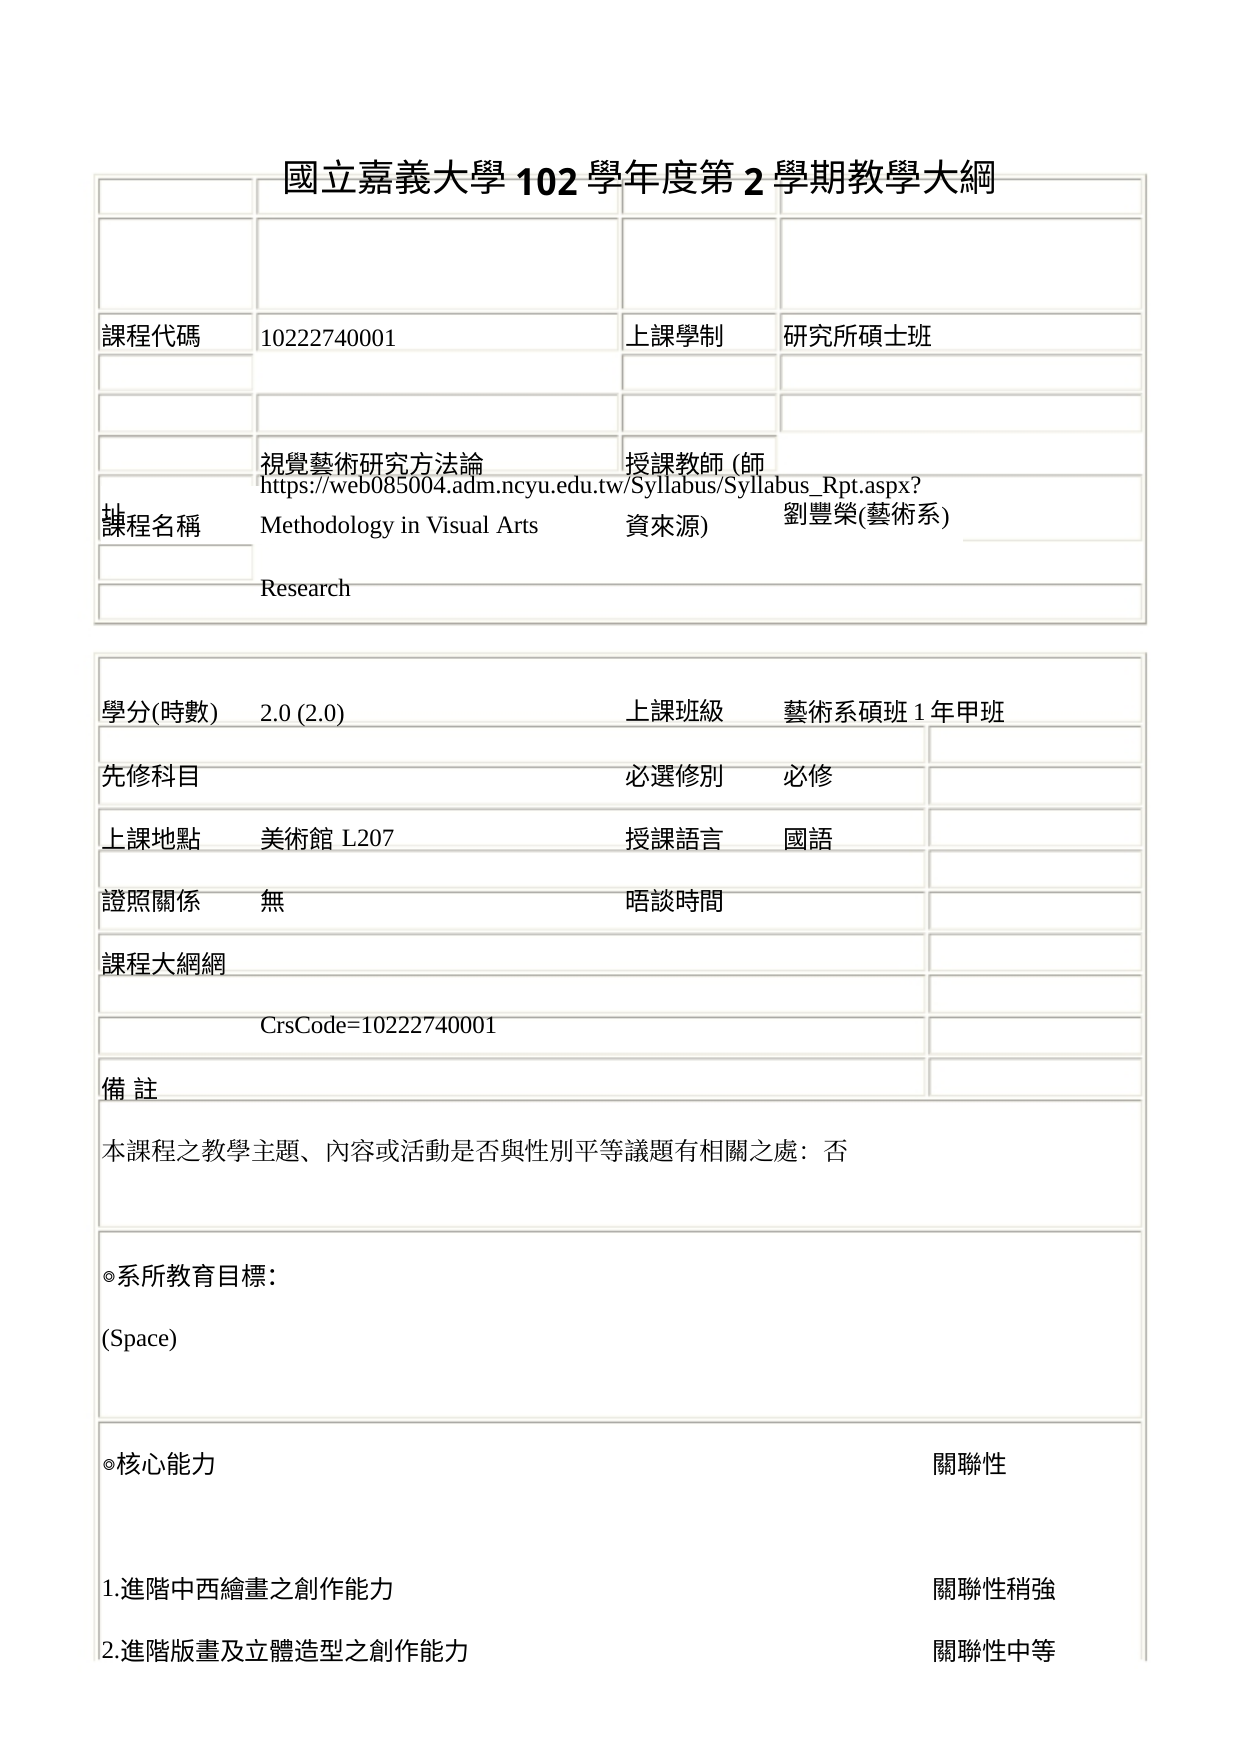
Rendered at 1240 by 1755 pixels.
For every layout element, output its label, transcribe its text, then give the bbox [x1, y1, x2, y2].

text 學分(時數) 2.0 (2.0) 上課班級 藝術系碩班1年甲班 [101, 533, 963, 544]
text 址 https://web085004.adm.ncyu.edu.tw/Syllabus/Syllabus_Rpt.aspx? [101, 486, 963, 533]
